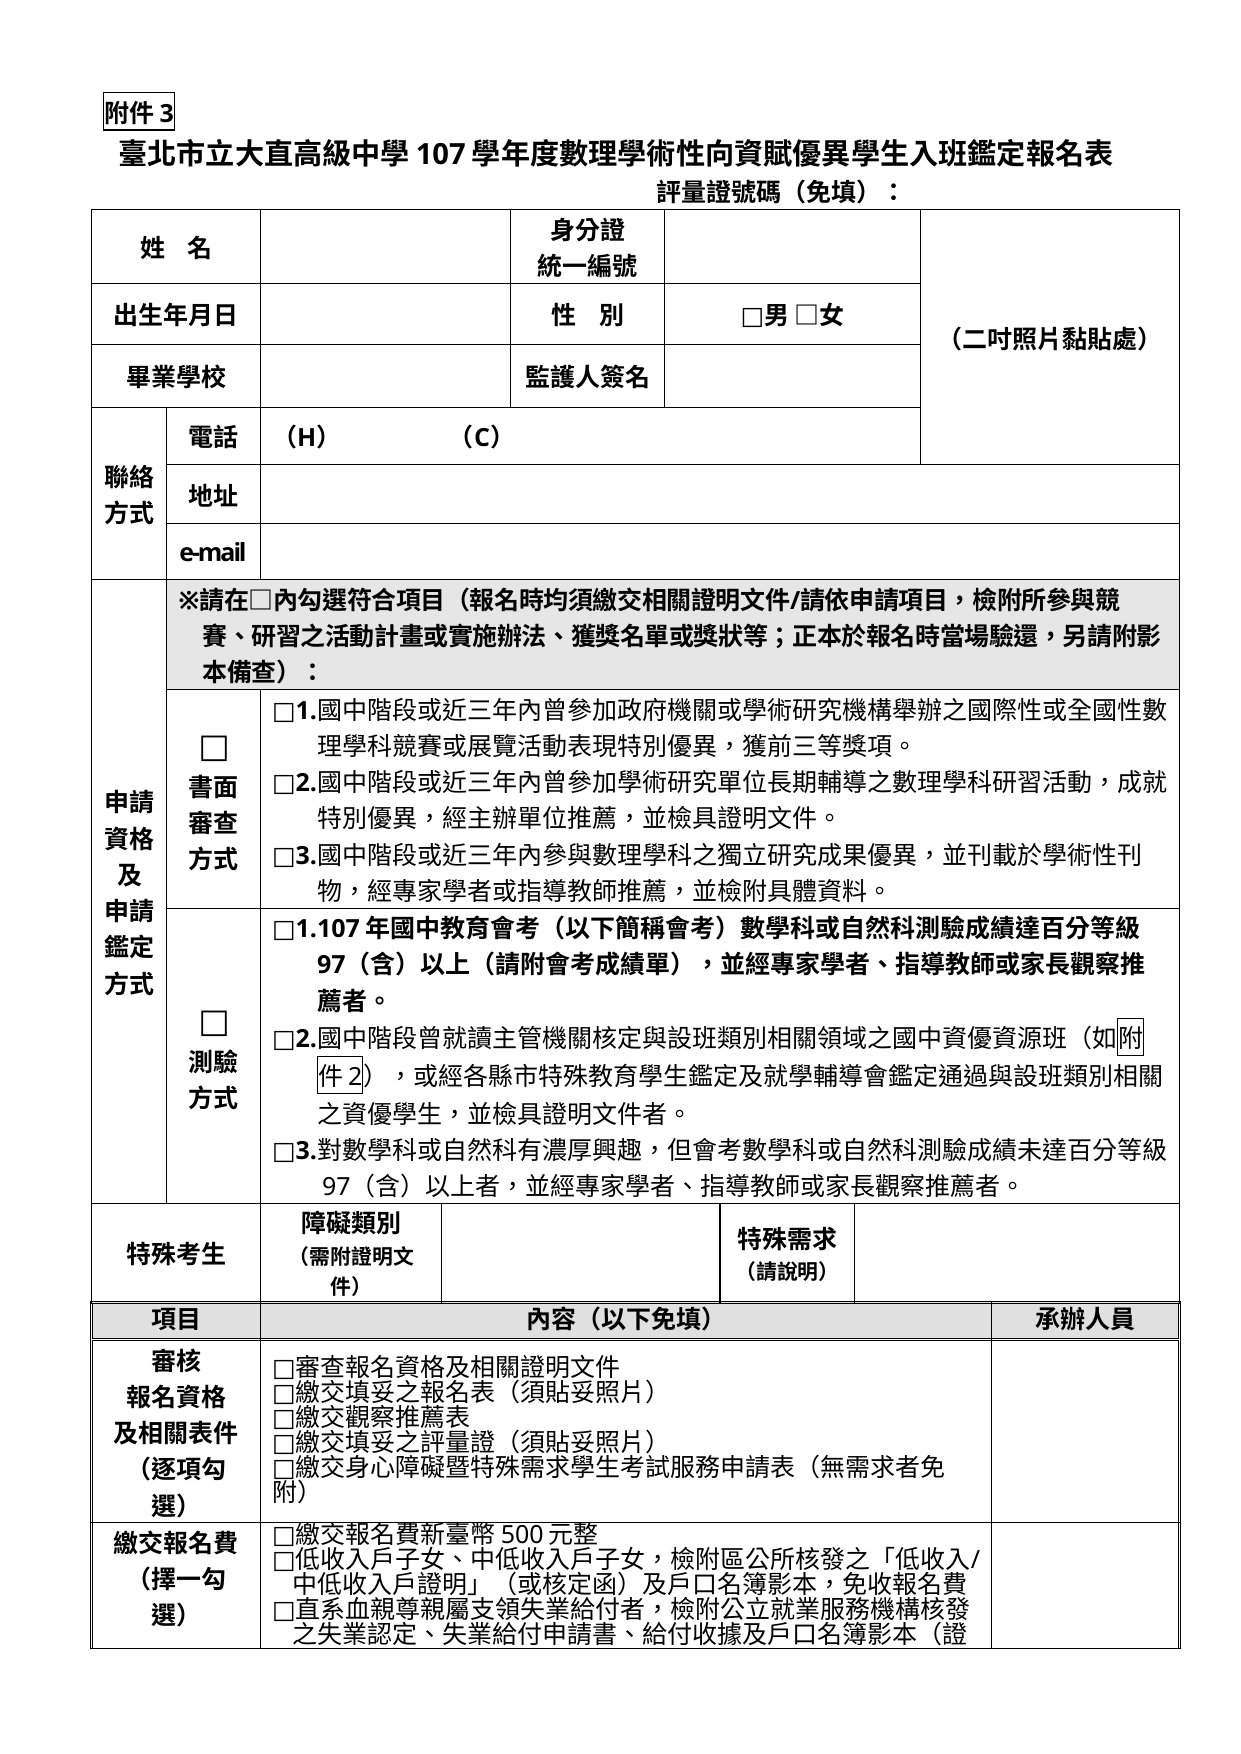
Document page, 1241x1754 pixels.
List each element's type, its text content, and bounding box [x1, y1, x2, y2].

text [175, 92, 1137, 131]
table_cell □審查報名資格及相關證明文件 □繳交填妥之報名表（須貼妥照片） □繳交觀察推薦表 □繳交填妥之評量證（須貼妥照片） □繳交身心障礙暨特殊需求學生考試服務申請表（無需求者免附） [261, 1341, 991, 1522]
table_cell 申請 資格 及 申請 鑑定 方式 [92, 580, 166, 1203]
table_cell □ 書面 審查 方式 [167, 690, 260, 908]
table_cell 審核 報名資格 及相關表件 （逐項勾選） [93, 1341, 260, 1522]
table_cell 繳交報名費（擇一勾選） [93, 1523, 260, 1648]
table_header [665, 210, 920, 283]
table_cell [261, 345, 510, 407]
table_cell e-mail [167, 524, 260, 579]
table_cell 內容（以下免填） [261, 1304, 991, 1338]
table_cell 聯絡 方式 [92, 408, 166, 579]
table_cell □1.107年國中教育會考（以下簡稱會考）數學科或自然科測驗成績達百分等級97（含）以上（請附會考成績單），並經專家學者、指導教師或家長觀察推薦者。 □2.國中階段曾就讀主管機關核定與設班類別相關領域之國中資優資源班（如附件2），或經各縣市特殊教育學生鑑定及就學輔導會鑑定通過與設班類別相關之資優學生，並檢具證明文件者。 □3.對數學科或自然科有濃厚興趣，但會考數學科或自然科測驗成績未達百分等級97（含）以上者，並經專家學者、指導教師或家長觀察推薦者。 [261, 909, 1179, 1203]
table_cell 出生年月日 [92, 284, 260, 344]
text 評量證號碼（免填）： [118, 173, 1168, 209]
table_cell 性 別 [511, 284, 664, 344]
table_header （二吋照片黏貼處） [921, 210, 1179, 464]
table_cell 特殊考生 [92, 1204, 260, 1301]
table_cell [261, 524, 1179, 579]
table_cell （H） （C） [261, 408, 920, 464]
text 附件3 [104, 93, 174, 129]
table_cell 障礙類別 （需附證明文件） [261, 1204, 441, 1301]
table_cell [665, 345, 920, 407]
table_cell [261, 284, 510, 344]
table_cell [855, 1204, 1179, 1301]
table_cell [442, 1204, 719, 1301]
table_cell 承辦人員 [992, 1304, 1178, 1338]
table_cell ※請在□內勾選符合項目（報名時均須繳交相關證明文件/請依申請項目，檢附所參與競賽、研習之活動計畫或實施辦法、獲獎名單或獎狀等；正本於報名時當場驗還，另請附影本備查）： [167, 580, 1179, 689]
table_cell 監護人簽名 [511, 345, 664, 407]
table_cell 項目 [93, 1304, 260, 1338]
table_header 姓 名 [92, 210, 260, 283]
text 臺北市立大直高級中學107學年度數理學術性向資賦優異學生入班鑑定報名表 [118, 131, 1122, 173]
table_cell [261, 465, 1179, 523]
table_cell □男 □女 [665, 284, 920, 344]
table_header 身分證 統一編號 [511, 210, 664, 283]
table_cell 畢業學校 [92, 345, 260, 407]
table_cell 電話 [167, 408, 260, 464]
table_cell [992, 1341, 1178, 1522]
table_cell [992, 1523, 1178, 1648]
table_cell □1.國中階段或近三年內曾參加政府機關或學術研究機構舉辦之國際性或全國性數理學科競賽或展覽活動表現特別優異，獲前三等獎項。 □2.國中階段或近三年內曾參加學術研究單位長期輔導之數理學科研習活動，成就特別優異，經主辦單位推薦，並檢具證明文件。 □3.國中階段或近三年內參與數理學科之獨立研究成果優異，並刊載於學術性刊物，經專家學者或指導教師推薦，並檢附具體資料。 [261, 690, 1179, 908]
table_header [261, 210, 510, 283]
table_cell □ 測驗 方式 [167, 909, 260, 1203]
table_cell 特殊需求 （請說明） [721, 1204, 854, 1301]
table_cell □繳交報名費新臺幣500元整 □低收入戶子女、中低收入戶子女，檢附區公所核發之「低收入/中低收入戶證明」（或核定函）及戶口名簿影本，免收報名費 □直系血親尊親屬支領失業給付者，檢附公立就業服務機構核發之失業認定、失業給付申請書、給付收據及戶口名簿影本（證 [261, 1523, 991, 1648]
table_cell 地址 [167, 465, 260, 523]
